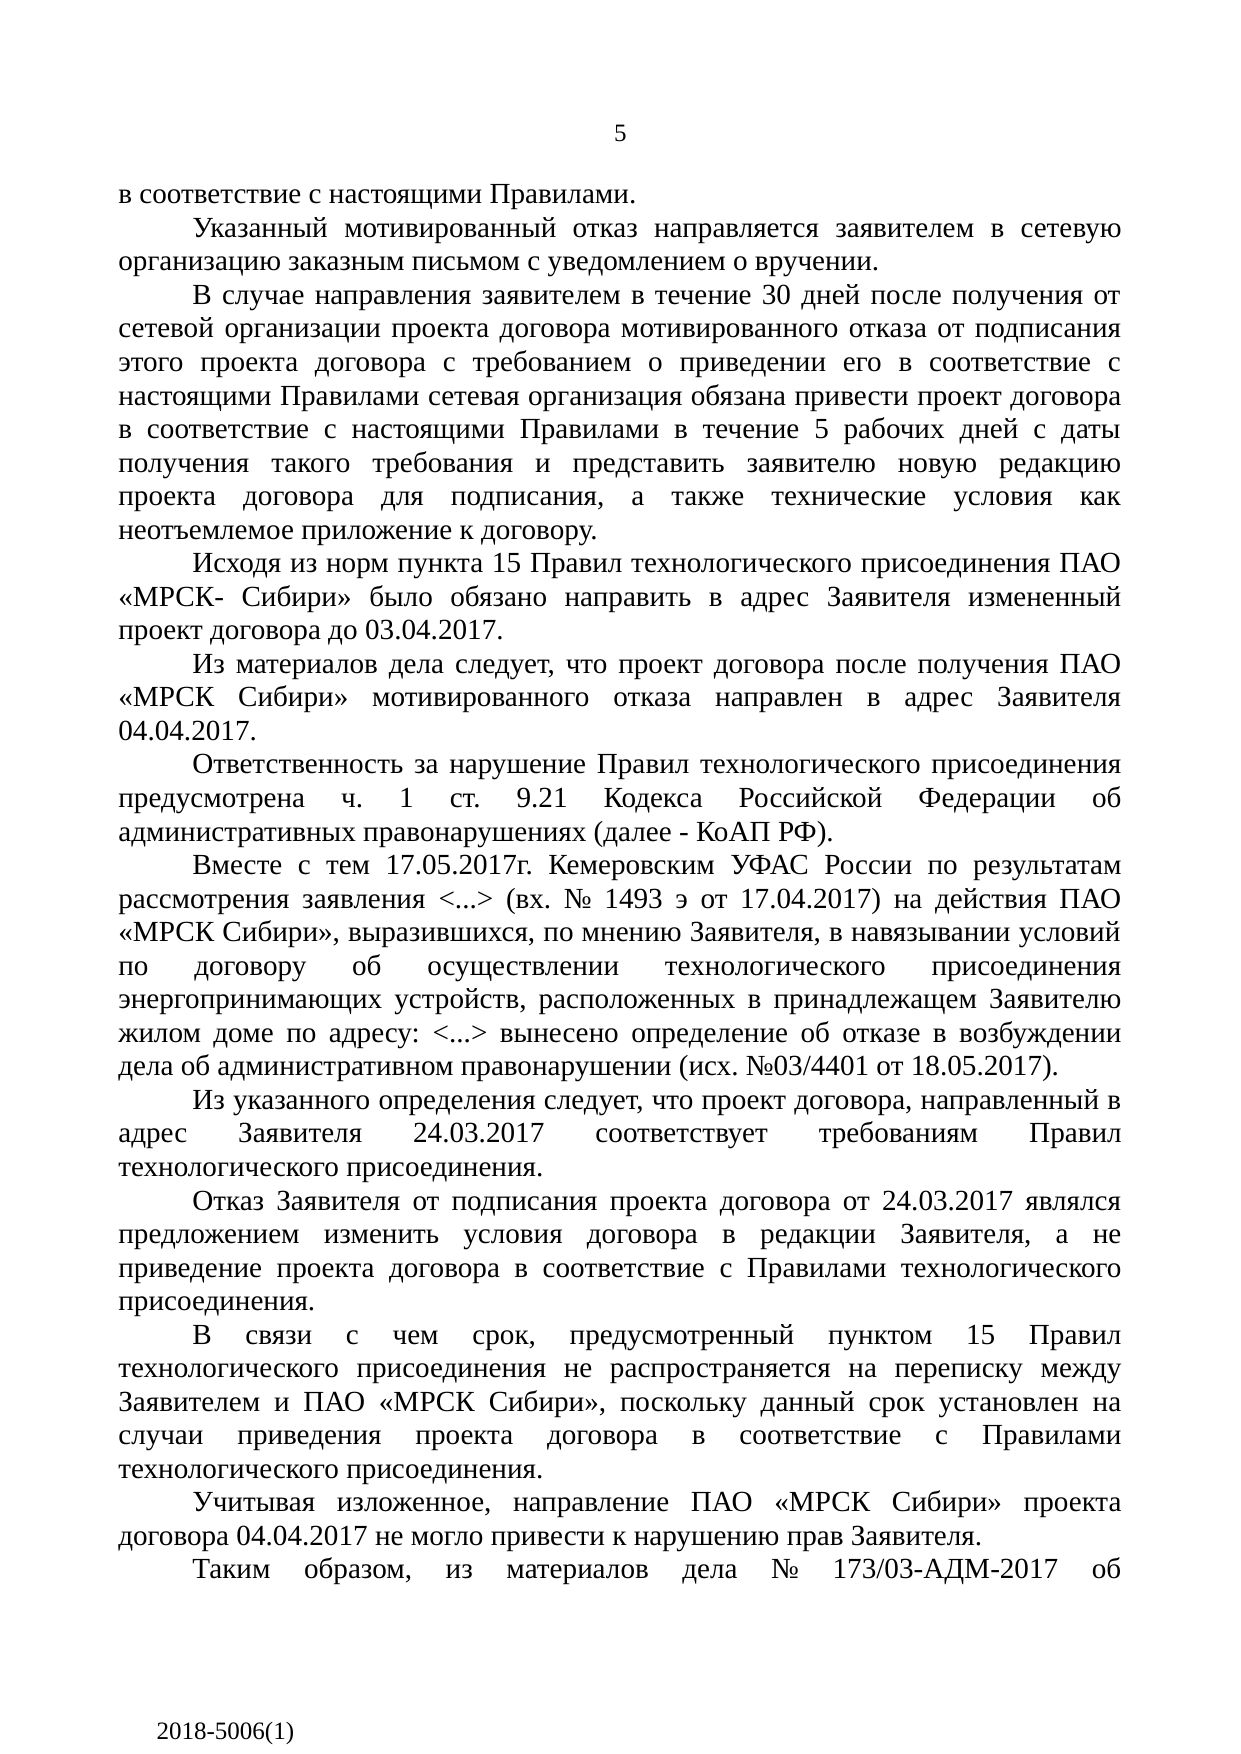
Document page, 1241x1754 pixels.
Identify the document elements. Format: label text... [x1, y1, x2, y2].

text Из материалов дела следует, что проект договора после получения ПАО «МРСК Сибири» мотивированного отказа направлен в адрес Заявителя 04.04.2017. [118, 646, 1122, 747]
text Таким образом, из материалов дела № 173/03-АДМ-2017 об [118, 1552, 1122, 1585]
text Указанный мотивированный отказ направляется заявителем в сетевую организацию заказным письмом с уведомлением о вручении. [118, 210, 1122, 277]
text Учитывая изложенное, направление ПАО «МРСК Сибири» проекта договора 04.04.2017 не могло привести к нарушению прав Заявителя. [118, 1484, 1122, 1552]
text Из указанного определения следует, что проект договора, направленный в адрес Заявителя 24.03.2017 соответствует требованиям Правил технологического присоединения. [118, 1082, 1122, 1183]
text Исходя из норм пункта 15 Правил технологического присоединения ПАО «МРСК- Сибири» было обязано направить в адрес Заявителя измененный проект договора до 03.04.2017. [118, 545, 1122, 646]
text Ответственность за нарушение Правил технологического присоединения предусмотрена ч. 1 ст. 9.21 Кодекса Российской Федерации об административных правонарушениях (далее - КоАП РФ). [118, 747, 1122, 847]
text В случае направления заявителем в течение 30 дней после получения от сетевой организации проекта договора мотивированного отказа от подписания этого проекта договора с требованием о приведении его в соответствие с настоящими Правилами сетевая организация обязана привести проект договора в соответствие с настоящими Правилами в течение 5 рабочих дней с даты получения такого требования и представить заявителю новую редакцию проекта договора для подписания, а также технические условия как неотъемлемое приложение к договору. [118, 277, 1122, 545]
text В связи с чем срок, предусмотренный пунктом 15 Правил технологического присоединения не распространяется на переписку между Заявителем и ПАО «МРСК Сибири», поскольку данный срок установлен на случаи приведения проекта договора в соответствие с Правилами технологического присоединения. [118, 1317, 1122, 1484]
text Вместе с тем 17.05.2017г. Кемеровским УФАС России по результатам рассмотрения заявления <...> (вх. № 1493 э от 17.04.2017) на действия ПАО «МРСК Сибири», выразившихся, по мнению Заявителя, в навязывании условий по договору об осуществлении технологического присоединения энергопринимающих устройств, расположенных в принадлежащем Заявителю жилом доме по адресу: <...> вынесено определение об отказе в возбуждении дела об административном правонарушении (исх. №03/4401 от 18.05.2017). [118, 847, 1122, 1082]
text в соответствие с настоящими Правилами. [118, 176, 1122, 210]
text Отказ Заявителя от подписания проекта договора от 24.03.2017 являлся предложением изменить условия договора в редакции Заявителя, а не приведение проекта договора в соответствие с Правилами технологического присоединения. [118, 1183, 1122, 1317]
